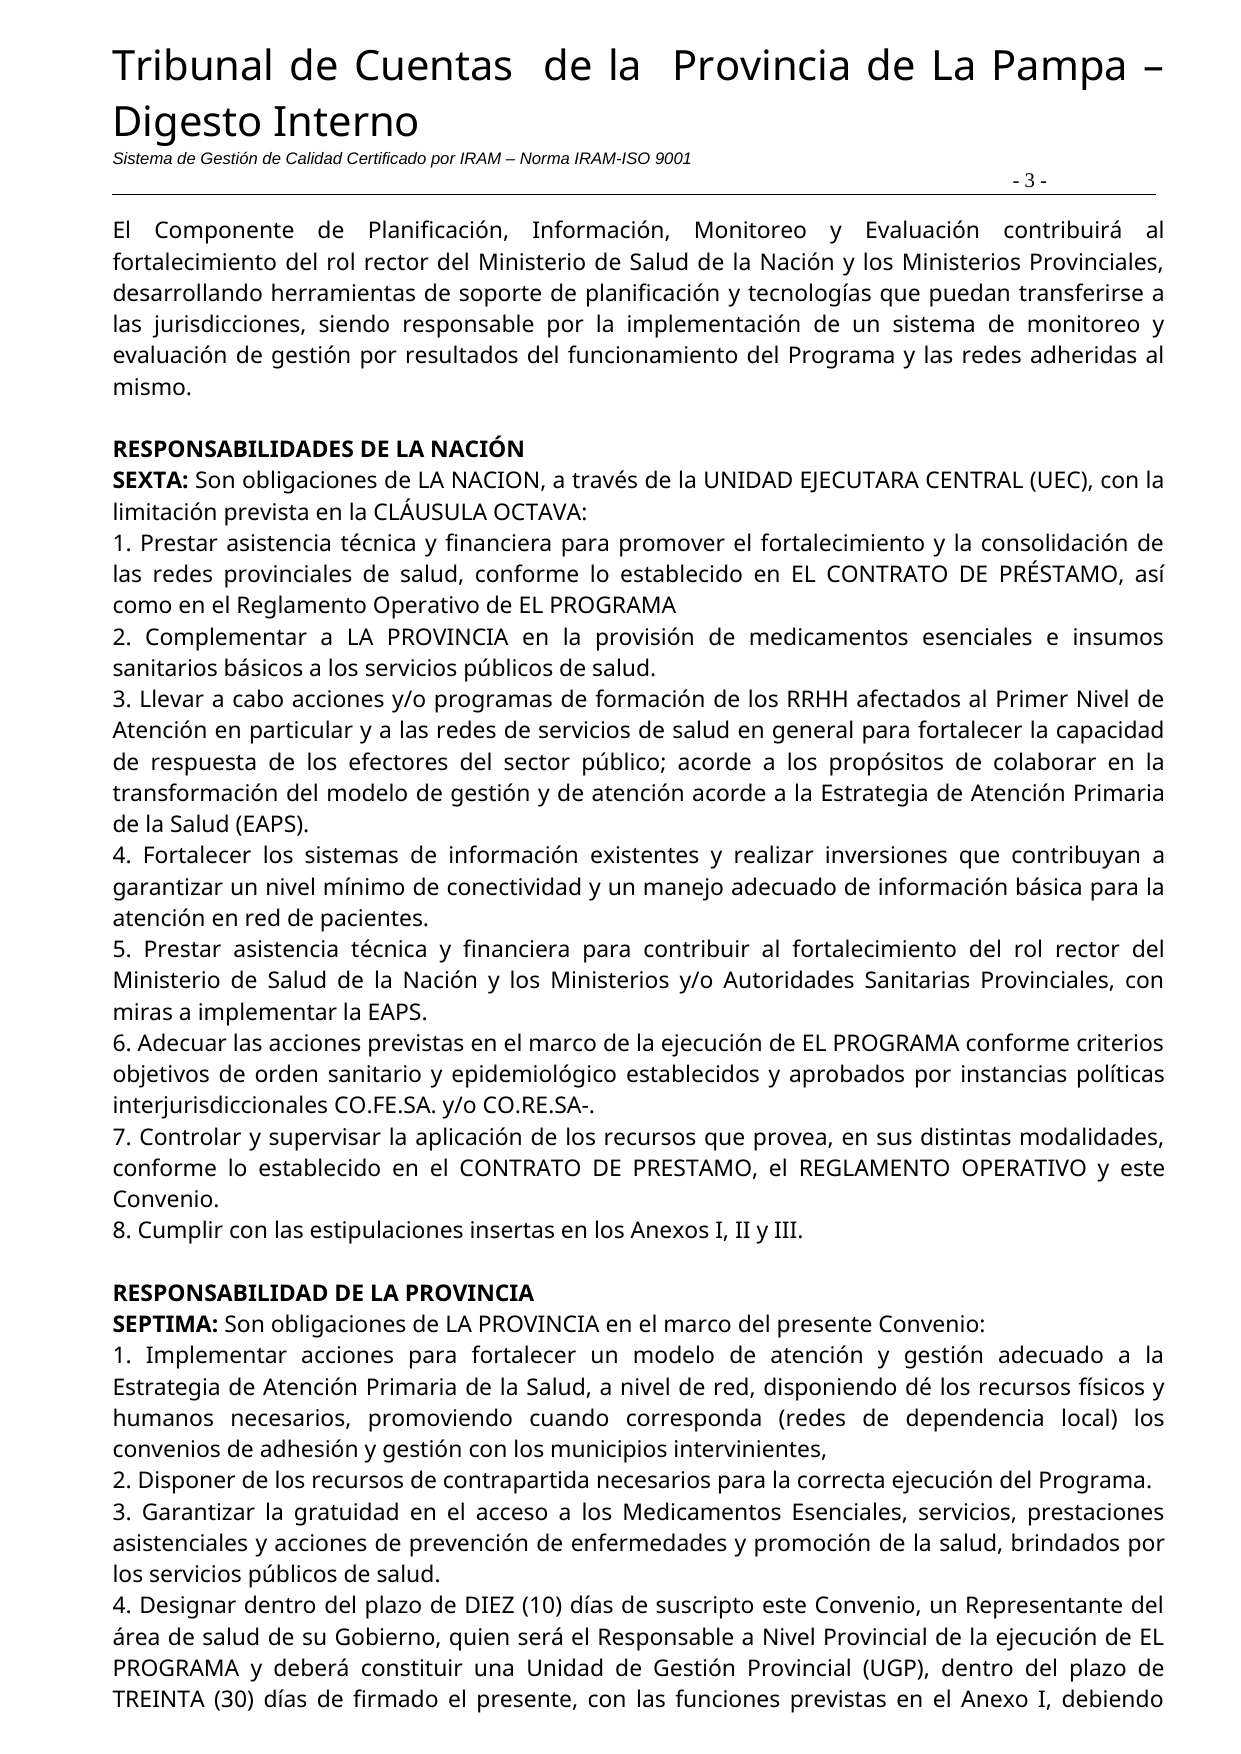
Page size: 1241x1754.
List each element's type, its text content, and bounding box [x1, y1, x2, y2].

text SEXTA: Son obligaciones de LA NACION, a través de la UNIDAD EJECUTARA CENTRAL (UEC), con la limitación prevista en la CLÁUSULA OCTAVA: [112, 464, 1166, 527]
text 1. Implementar acciones para fortalecer un modelo de atención y gestión adecuado a la Estrategia de Atención Primaria de la Salud, a nivel de red, disponiendo dé los recursos físicos y humanos necesarios, promoviendo cuando corresponda (redes de dependencia local) los convenios de adhesión y gestión con los municipios intervinientes, [112, 1339, 1166, 1464]
text 8. Cumplir con las estipulaciones insertas en los Anexos I, II y III. [112, 1214, 1166, 1246]
text 3. Garantizar la gratuidad en el acceso a los Medicamentos Esenciales, servicios, prestaciones asistenciales y acciones de prevención de enfermedades y promoción de la salud, brindados por los servicios públicos de salud. [112, 1496, 1166, 1589]
text El Componente de Planificación, Información, Monitoreo y Evaluación contribuirá al fortalecimiento del rol rector del Ministerio de Salud de la Nación y los Ministerios Provinciales, desarrollando herramientas de soporte de planificación y tecnologías que puedan transferirse a las jurisdicciones, siendo responsable por la implementación de un sistema de monitoreo y evaluación de gestión por resultados del funcionamiento del Programa y las redes adheridas al mismo. [112, 214, 1166, 402]
text SEPTIMA: Son obligaciones de LA PROVINCIA en el marco del presente Convenio: [112, 1308, 1166, 1339]
text 2. Disponer de los recursos de contrapartida necesarios para la correcta ejecución del Programa. [112, 1464, 1166, 1496]
text RESPONSABILIDAD DE LA PROVINCIA [112, 1277, 1166, 1308]
text 6. Adecuar las acciones previstas en el marco de la ejecución de EL PROGRAMA conforme criterios objetivos de orden sanitario y epidemiológico establecidos y aprobados por instancias políticas interjurisdiccionales CO.FE.SA. y/o CO.RE.SA-. [112, 1027, 1166, 1121]
text 2. Complementar a LA PROVINCIA en la provisión de medicamentos esenciales e insumos sanitarios básicos a los servicios públicos de salud. [112, 621, 1166, 683]
text 3. Llevar a cabo acciones y/o programas de formación de los RRHH afectados al Primer Nivel de Atención en particular y a las redes de servicios de salud en general para fortalecer la capacidad de respuesta de los efectores del sector público; acorde a los propósitos de colaborar en la transformación del modelo de gestión y de atención acorde a la Estrategia de Atención Primaria de la Salud (EAPS). [112, 683, 1166, 839]
text 4. Fortalecer los sistemas de información existentes y realizar inversiones que contribuyan a garantizar un nivel mínimo de conectividad y un manejo adecuado de información básica para la atención en red de pacientes. [112, 839, 1166, 933]
text 5. Prestar asistencia técnica y financiera para contribuir al fortalecimiento del rol rector del Ministerio de Salud de la Nación y los Ministerios y/o Autoridades Sanitarias Provinciales, con miras a implementar la EAPS. [112, 933, 1166, 1027]
text 7. Controlar y supervisar la aplicación de los recursos que provea, en sus distintas modalidades, conforme lo establecido en el CONTRATO DE PRESTAMO, el REGLAMENTO OPERATIVO y este Convenio. [112, 1121, 1166, 1214]
text 4. Designar dentro del plazo de DIEZ (10) días de suscripto este Convenio, un Representante del área de salud de su Gobierno, quien será el Responsable a Nivel Provincial de la ejecución de EL PROGRAMA y deberá constituir una Unidad de Gestión Provincial (UGP), dentro del plazo de TREINTA (30) días de firmado el presente, con las funciones previstas en el Anexo I, debiendo [112, 1589, 1166, 1714]
text 1. Prestar asistencia técnica y financiera para promover el fortalecimiento y la consolidación de las redes provinciales de salud, conforme lo establecido en EL CONTRATO DE PRÉSTAMO, así como en el Reglamento Operativo de EL PROGRAMA [112, 527, 1166, 621]
text RESPONSABILIDADES DE LA NACIÓN [112, 433, 1166, 464]
